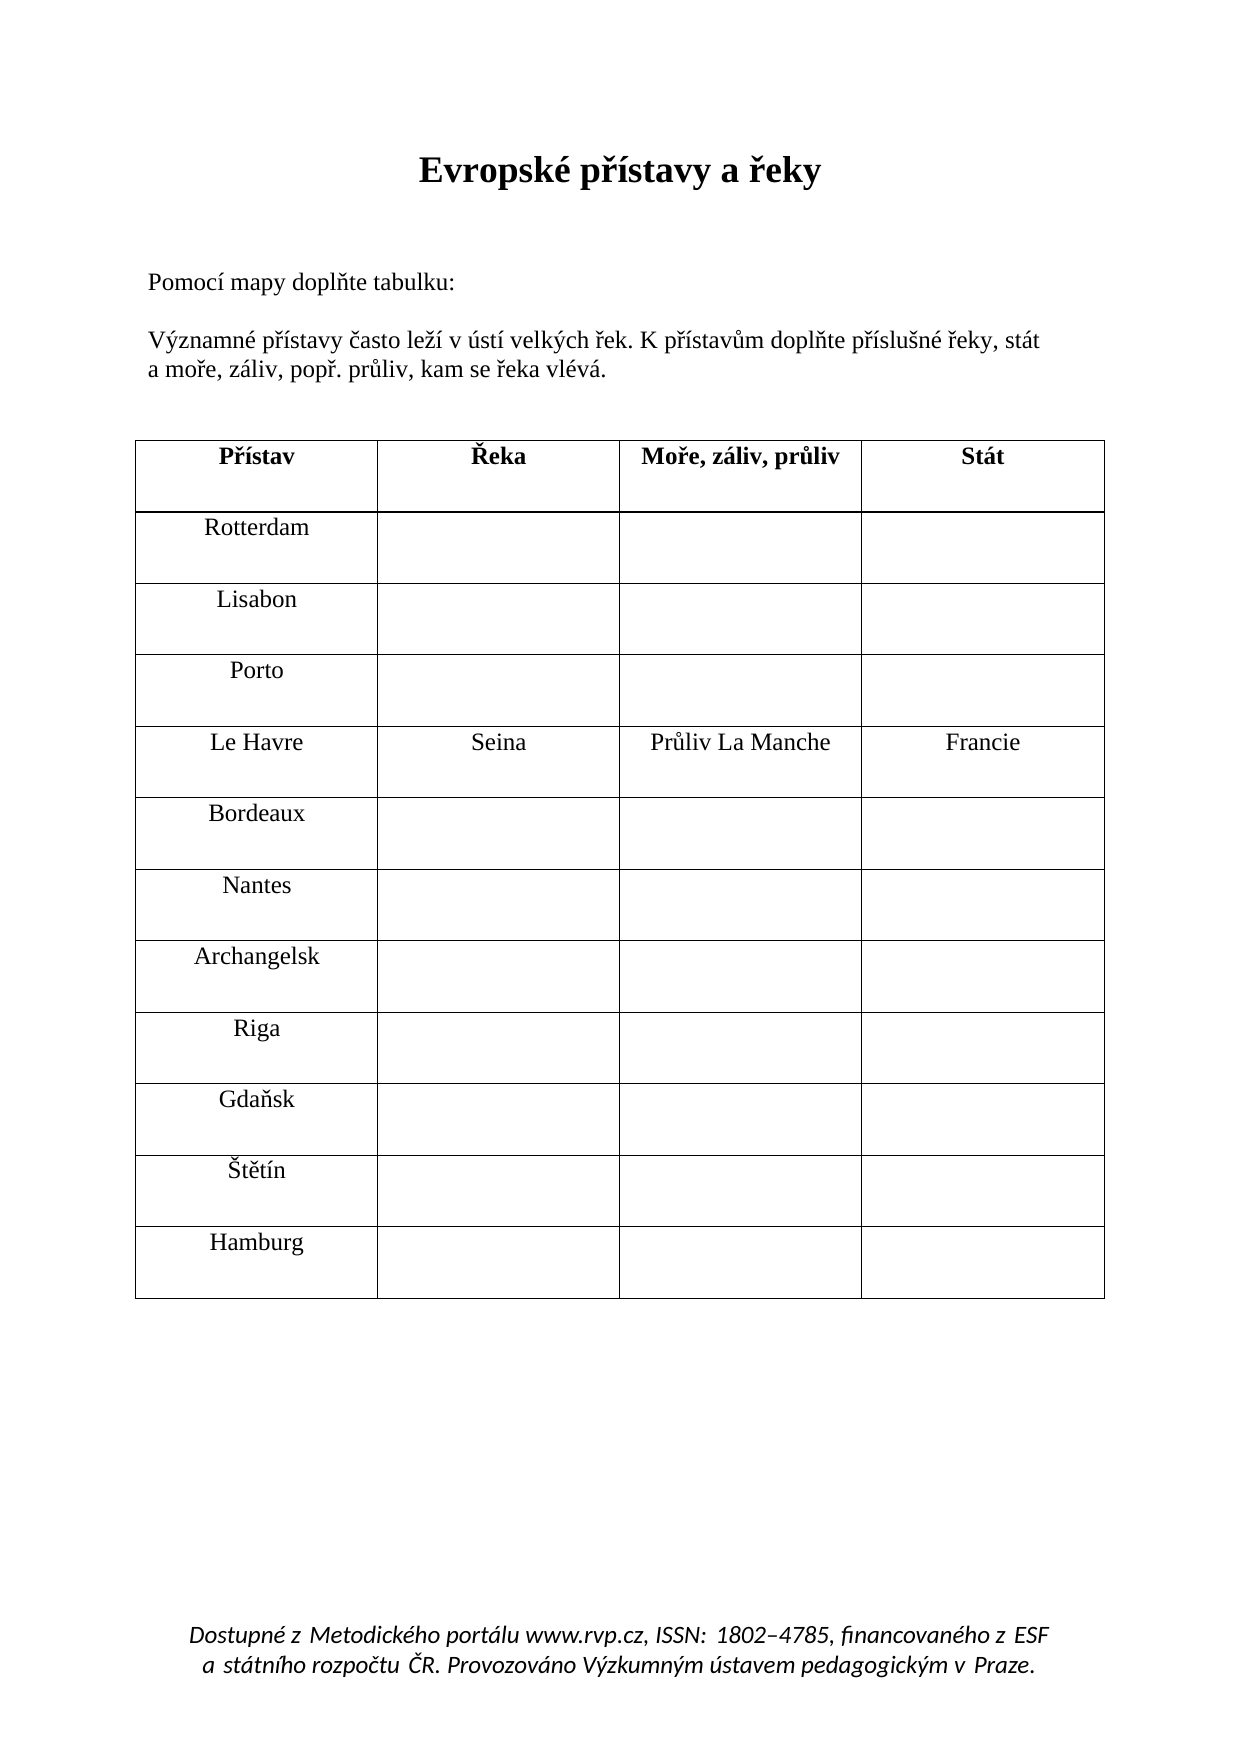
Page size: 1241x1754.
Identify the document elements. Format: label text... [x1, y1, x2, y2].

table_cell [378, 798, 619, 869]
table_cell [378, 1013, 619, 1083]
table_cell [378, 655, 619, 726]
table_cell [862, 1084, 1104, 1154]
table_header Moře, záliv, průliv [620, 441, 861, 511]
table_cell [378, 870, 619, 940]
table_cell [862, 1156, 1104, 1226]
table_cell Hamburg [136, 1227, 377, 1297]
table_cell [378, 1227, 619, 1297]
table_cell Archangelsk [136, 941, 377, 1012]
table_cell Porto [136, 655, 377, 726]
table_cell [378, 941, 619, 1012]
table_cell [620, 798, 861, 869]
table_header Přístav [136, 441, 377, 511]
table_cell Rotterdam [136, 513, 377, 583]
text Evropské přístavy a řeky [148, 148, 1092, 191]
table_header Řeka [378, 441, 619, 511]
table_cell Lisabon [136, 584, 377, 654]
table_cell Francie [862, 727, 1104, 797]
table_cell [378, 513, 619, 583]
text Pomocí mapy doplňte tabulku: [148, 267, 1092, 296]
table_cell [862, 798, 1104, 869]
table_cell [620, 584, 861, 654]
table_cell [620, 513, 861, 583]
table_cell Nantes [136, 870, 377, 940]
table_cell Bordeaux [136, 798, 377, 869]
table_cell [862, 941, 1104, 1012]
table_cell Štětín [136, 1156, 377, 1226]
table_cell [862, 1013, 1104, 1083]
table_cell [862, 1227, 1104, 1297]
table_cell [378, 1084, 619, 1154]
table_cell [620, 941, 861, 1012]
table_cell Průliv La Manche [620, 727, 861, 797]
table_cell [620, 655, 861, 726]
table_cell [862, 870, 1104, 940]
table_cell [862, 513, 1104, 583]
table_cell Gdaňsk [136, 1084, 377, 1154]
table_cell Riga [136, 1013, 377, 1083]
table_cell Seina [378, 727, 619, 797]
table_cell [620, 1227, 861, 1297]
table_cell [620, 1013, 861, 1083]
table_header Stát [862, 441, 1104, 511]
table_cell [862, 655, 1104, 726]
table_cell [378, 1156, 619, 1226]
table_cell [620, 1084, 861, 1154]
text Významné přístavy často leží v ústí velkých řek. K přístavům doplňte příslušné řeky, stát a moře, záliv, popř. průliv, kam se řeka vlévá. [148, 325, 1092, 382]
table_cell [862, 584, 1104, 654]
table_cell [378, 584, 619, 654]
table_cell Le Havre [136, 727, 377, 797]
table_cell [620, 1156, 861, 1226]
table_cell [620, 870, 861, 940]
